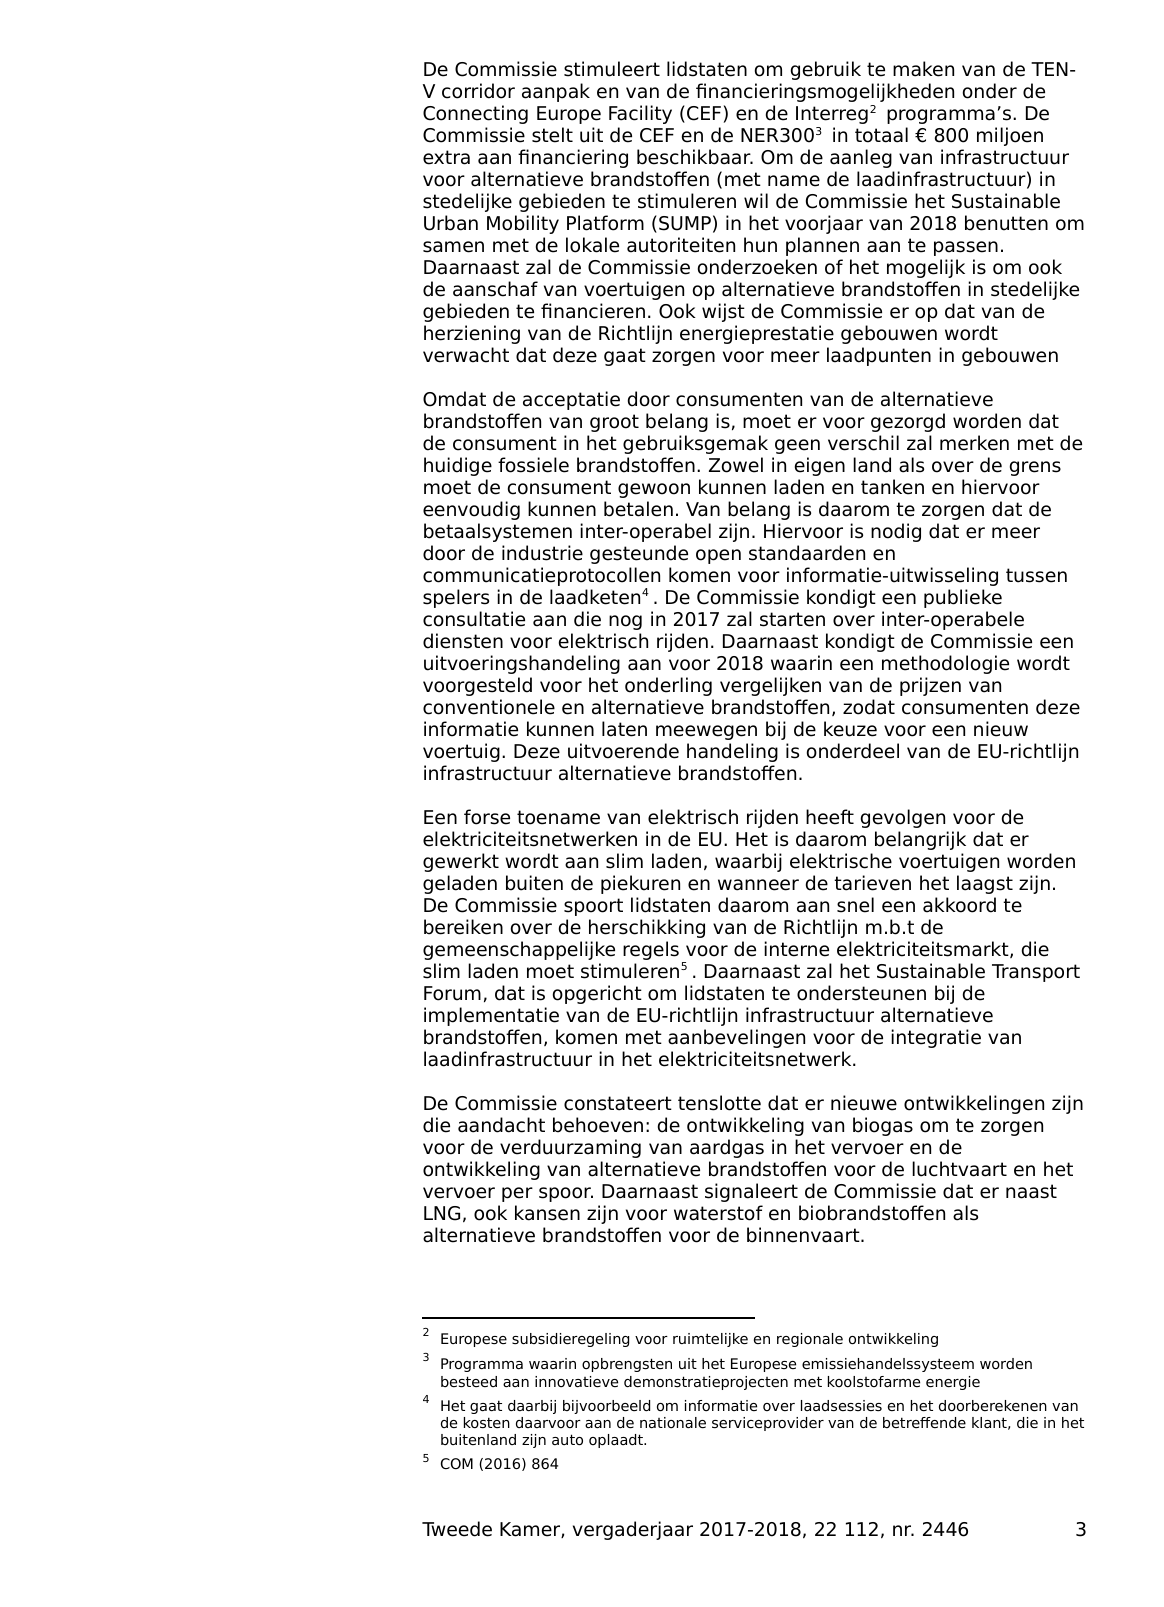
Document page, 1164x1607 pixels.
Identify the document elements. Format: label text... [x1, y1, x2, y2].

text Programma waarin opbrengsten uit het Europese emissiehandelssysteem worden besteed aan innovatieve demonstratieprojecten met koolstofarme energie [422, 1352, 1087, 1391]
text De Commissie stimuleert lidstaten om gebruik te maken van de TEN-V corridor aanpak en van de financieringsmogelijkheden onder de Connecting Europe Facility (CEF) en de Interreg programma’s. De Commissie stelt uit de CEF en de NER300 in totaal € 800 miljoen extra aan financiering beschikbaar. Om de aanleg van infrastructuur voor alternatieve brandstoffen (met name de laadinfrastructuur) in stedelijke gebieden te stimuleren wil de Commissie het Sustainable Urban Mobility Platform (SUMP) in het voorjaar van 2018 benutten om samen met de lokale autoriteiten hun plannen aan te passen. Daarnaast zal de Commissie onderzoeken of het mogelijk is om ook de aanschaf van voertuigen op alternatieve brandstoffen in stedelijke gebieden te financieren. Ook wijst de Commissie er op dat van de herziening van de Richtlijn energieprestatie gebouwen wordt verwacht dat deze gaat zorgen voor meer laadpunten in gebouwen [422, 59, 1087, 367]
text Het gaat daarbij bijvoorbeeld om informatie over laadsessies en het doorberekenen van de kosten daarvoor aan de nationale serviceprovider van de betreffende klant, die in het buitenland zijn auto oplaadt. [422, 1393, 1087, 1449]
text Omdat de acceptatie door consumenten van de alternatieve brandstoffen van groot belang is, moet er voor gezorgd worden dat de consument in het gebruiksgemak geen verschil zal merken met de huidige fossiele brandstoffen. Zowel in eigen land als over de grens moet de consument gewoon kunnen laden en tanken en hiervoor eenvoudig kunnen betalen. Van belang is daarom te zorgen dat de betaalsystemen inter-operabel zijn. Hiervoor is nodig dat er meer door de industrie gesteunde open standaarden en communicatieprotocollen komen voor informatie-uitwisseling tussen spelers in de laadketen. De Commissie kondigt een publieke consultatie aan die nog in 2017 zal starten over inter-operabele diensten voor elektrisch rijden. Daarnaast kondigt de Commissie een uitvoeringshandeling aan voor 2018 waarin een methodologie wordt voorgesteld voor het onderling vergelijken van de prijzen van conventionele en alternatieve brandstoffen, zodat consumenten deze informatie kunnen laten meewegen bij de keuze voor een nieuw voertuig. Deze uitvoerende handeling is onderdeel van de EU-richtlijn infrastructuur alternatieve brandstoffen. [422, 389, 1087, 784]
text COM (2016) 864 [422, 1452, 1087, 1474]
text Europese subsidieregeling voor ruimtelijke en regionale ontwikkeling [422, 1327, 1087, 1349]
text Een forse toename van elektrisch rijden heeft gevolgen voor de elektriciteitsnetwerken in de EU. Het is daarom belangrijk dat er gewerkt wordt aan slim laden, waarbij elektrische voertuigen worden geladen buiten de piekuren en wanneer de tarieven het laagst zijn. De Commissie spoort lidstaten daarom aan snel een akkoord te bereiken over de herschikking van de Richtlijn m.b.t de gemeenschappelijke regels voor de interne elektriciteitsmarkt, die slim laden moet stimuleren. Daarnaast zal het Sustainable Transport Forum, dat is opgericht om lidstaten te ondersteunen bij de implementatie van de EU-richtlijn infrastructuur alternatieve brandstoffen, komen met aanbevelingen voor de integratie van laadinfrastructuur in het elektriciteitsnetwerk. [422, 807, 1087, 1071]
text De Commissie constateert tenslotte dat er nieuwe ontwikkelingen zijn die aandacht behoeven: de ontwikkeling van biogas om te zorgen voor de verduurzaming van aardgas in het vervoer en de ontwikkeling van alternatieve brandstoffen voor de luchtvaart en het vervoer per spoor. Daarnaast signaleert de Commissie dat er naast LNG, ook kansen zijn voor waterstof en biobrandstoffen als alternatieve brandstoffen voor de binnenvaart. [422, 1093, 1087, 1247]
